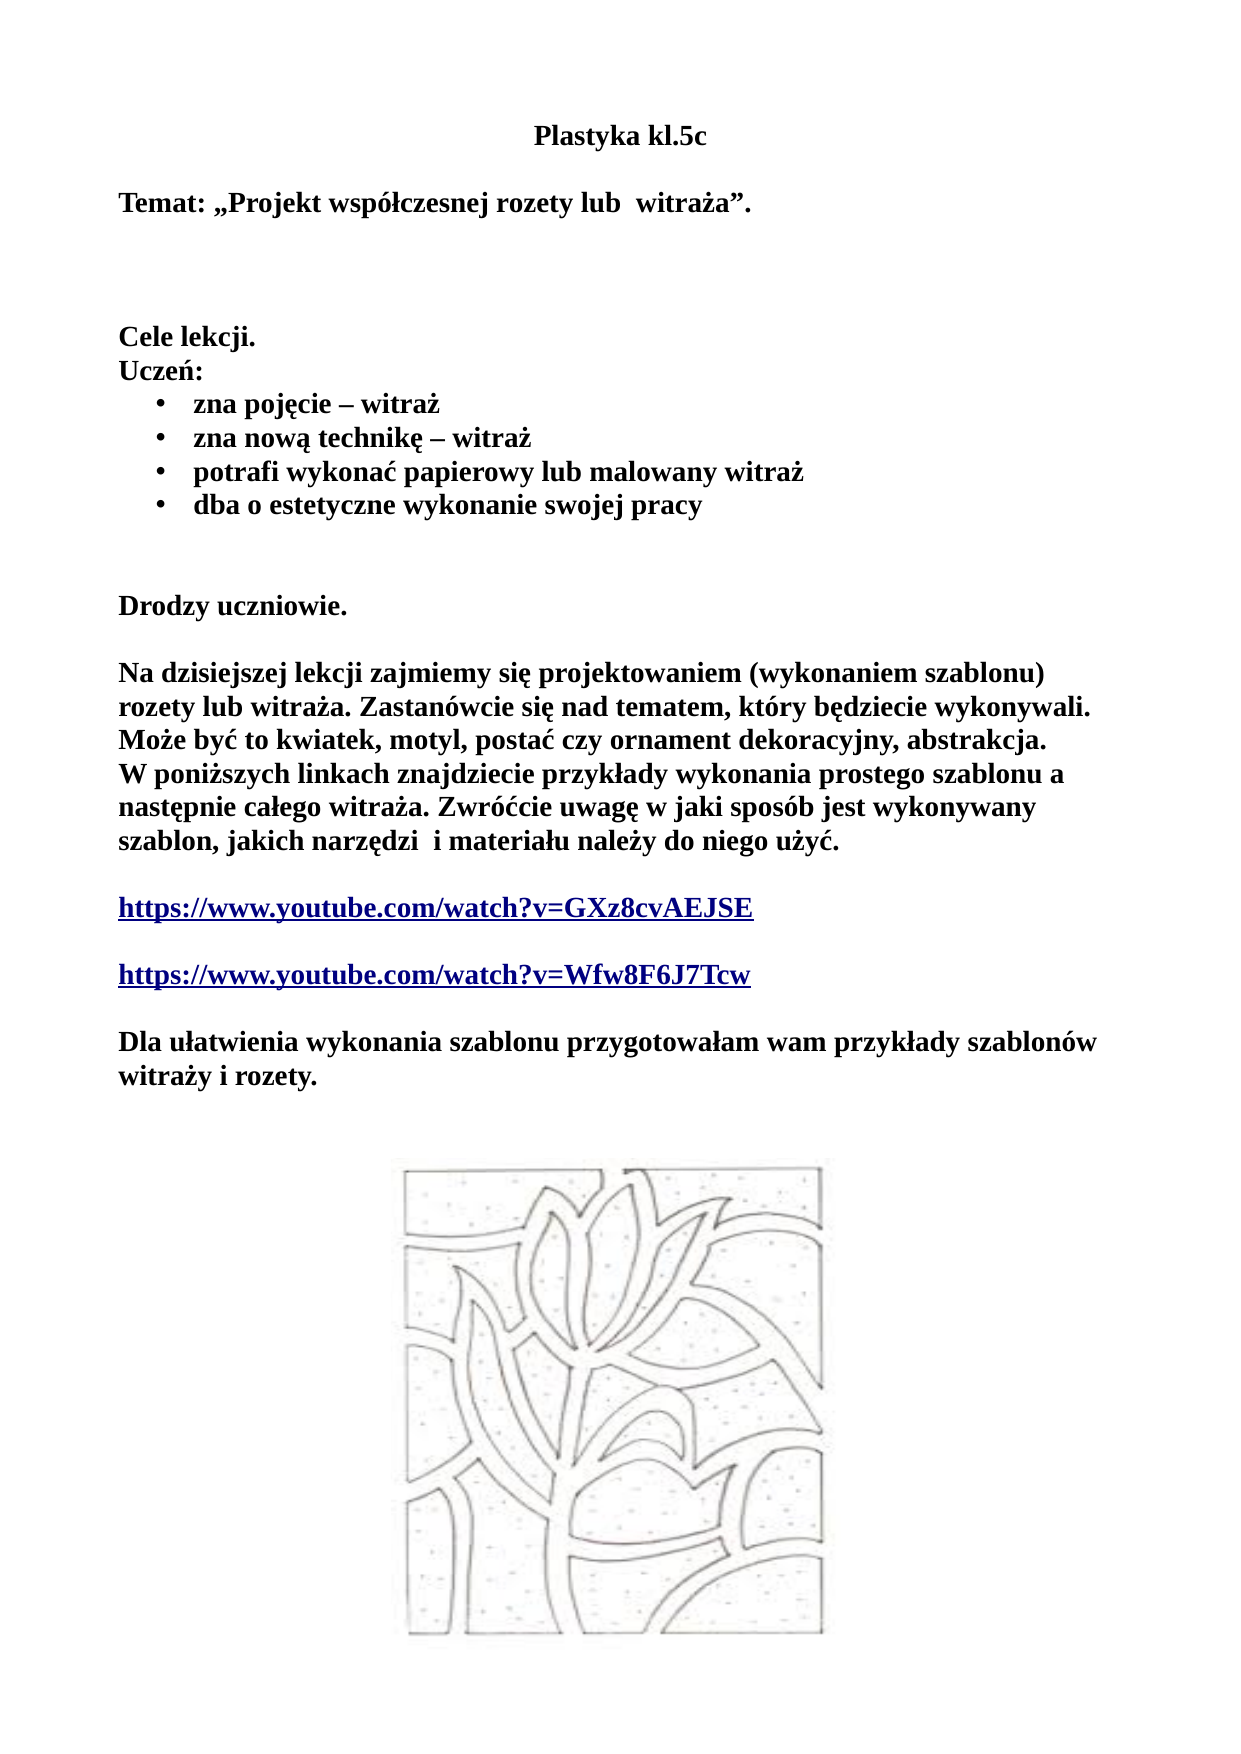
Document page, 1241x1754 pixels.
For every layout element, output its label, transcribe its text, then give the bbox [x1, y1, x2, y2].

text https://www.youtube.com/watch?v=GXz8cvAEJSE [118, 890, 1122, 923]
picture [390, 1158, 850, 1653]
text Na dzisiejszej lekcji zajmiemy się projektowaniem (wykonaniem szablonu) rozety lub witraża. Zastanówcie się nad tematem, który będziecie wykonywali. Może być to kwiatek, motyl, postać czy ornament dekoracyjny, abstrakcja. [118, 655, 1122, 756]
list potrafi wykonać papierowy lub malowany witraż [156, 454, 1122, 487]
list zna nową technikę – witraż [156, 420, 1122, 454]
text Temat: „Projekt współczesnej rozety lub witraża”. [118, 185, 1122, 219]
list dba o estetyczne wykonanie swojej pracy [156, 487, 1122, 521]
text Uczeń: [118, 353, 1122, 386]
text https://www.youtube.com/watch?v=Wfw8F6J7Tcw [118, 957, 1122, 991]
text Dla ułatwienia wykonania szablonu przygotowałam wam przykłady szablonów witraży i rozety. [118, 1024, 1122, 1091]
text Drodzy uczniowie. [118, 588, 1122, 622]
text Plastyka kl.5c [118, 118, 1122, 152]
text Cele lekcji. [118, 319, 1122, 353]
list zna pojęcie – witraż [156, 386, 1122, 420]
text W poniższych linkach znajdziecie przykłady wykonania prostego szablonu a następnie całego witraża. Zwróćcie uwagę w jaki sposób jest wykonywany szablon, jakich narzędzi i materiału należy do niego użyć. [118, 756, 1122, 856]
